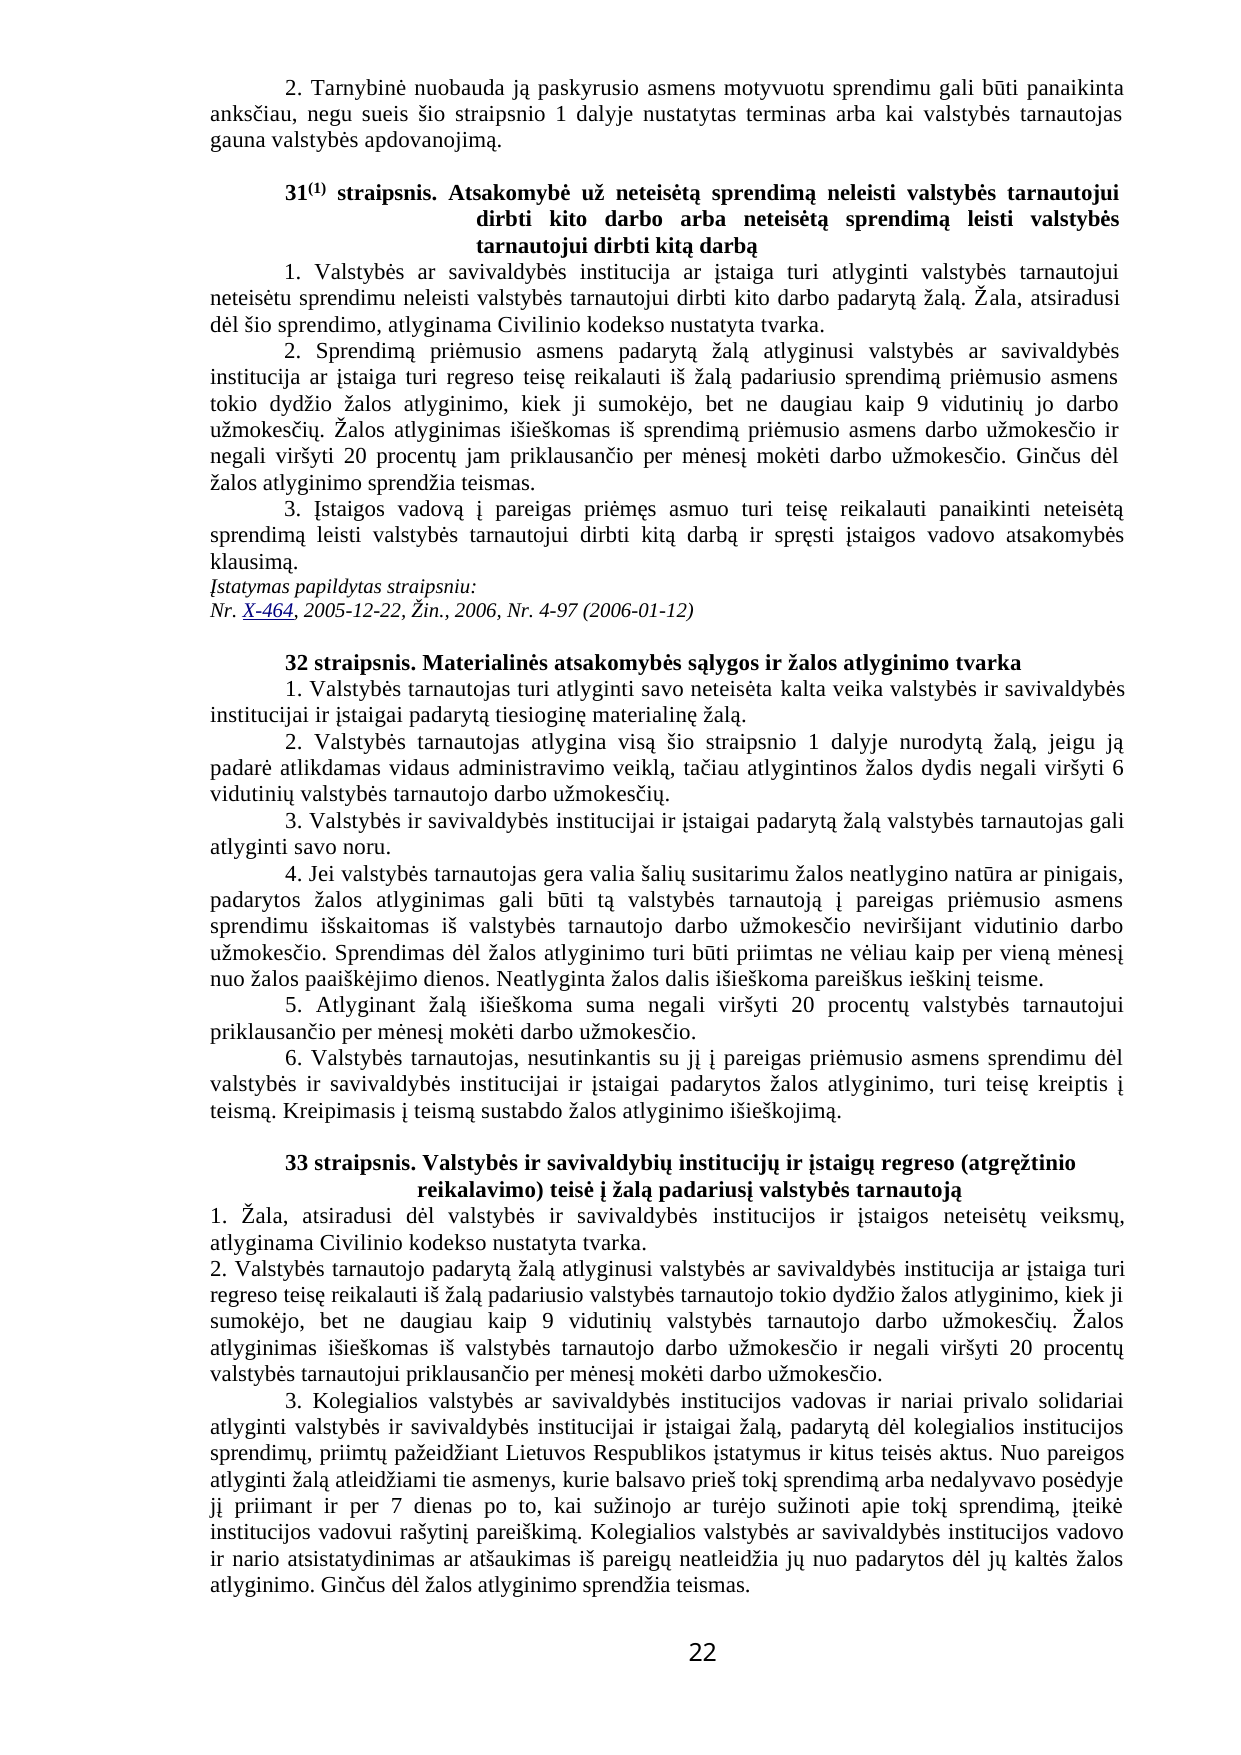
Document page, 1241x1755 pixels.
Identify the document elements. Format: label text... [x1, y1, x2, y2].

text 33 straipsnis. Valstybės ir savivaldybių institucijų ir įstaigų regreso (atgręžtinio [285, 1149, 1126, 1176]
text 3. Valstybės ir savivaldybės institucijai ir įstaigai padarytą žalą valstybės tarnautojas gali atlyginti savo noru. [210, 807, 1126, 859]
text 1. Žala, atsiradusi dėl valstybės ir savivaldybės institucijos ir įstaigos neteisėtų veiksmų, atlyginama Civilinio kodekso nustatyta tvarka. [210, 1202, 1126, 1255]
text 32 straipsnis. Materialinės atsakomybės sąlygos ir žalos atlyginimo tvarka [285, 649, 1126, 675]
text 2. Valstybės tarnautojas atlygina visą šio straipsnio 1 dalyje nurodytą žalą, jeigu ją padarė atlikdamas vidaus administravimo veiklą, tačiau atlygintinos žalos dydis negali viršyti 6 vidutinių valstybės tarnautojo darbo užmokesčių. [210, 728, 1126, 807]
text 31(1) straipsnis. Atsakomybė už neteisėtą sprendimą neleisti valstybės tarnautojui dirbti kito darbo arba neteisėtą sprendimą leisti valstybės tarnautojui dirbti kitą darbą [285, 179, 1120, 258]
text 1. Valstybės tarnautojas turi atlyginti savo neteisėta kalta veika valstybės ir savivaldybės institucijai ir įstaigai padarytą tiesioginę materialinę žalą. [210, 675, 1126, 728]
text 2. Tarnybinė nuobauda ją paskyrusio asmens motyvuotu sprendimu gali būti panaikinta anksčiau, negu sueis šio straipsnio 1 dalyje nustatytas terminas arba kai valstybės tarnautojas gauna valstybės apdovanojimą. [210, 73, 1126, 153]
text Nr. X-464, 2005-12-22, Žin., 2006, Nr. 4-97 (2006-01-12) [210, 598, 1120, 622]
text 1. Valstybės ar savivaldybės institucija ar įstaiga turi atlyginti valstybės tarnautojui neteisėtu sprendimu neleisti valstybės tarnautojui dirbti kito darbo padarytą žalą. Žala, atsiradusi dėl šio sprendimo, atlyginama Civilinio kodekso nustatyta tvarka. [210, 258, 1120, 337]
text 2. Sprendimą priėmusio asmens padarytą žalą atlyginusi valstybės ar savivaldybės institucija ar įstaiga turi regreso teisę reikalauti iš žalą padariusio sprendimą priėmusio asmens tokio dydžio žalos atlyginimo, kiek ji sumokėjo, bet ne daugiau kaip 9 vidutinių jo darbo užmokesčių. Žalos atlyginimas išieškomas iš sprendimą priėmusio asmens darbo užmokesčio ir negali viršyti 20 procentų jam priklausančio per mėnesį mokėti darbo užmokesčio. Ginčus dėl žalos atlyginimo sprendžia teismas. [210, 337, 1120, 495]
text 5. Atlyginant žalą išieškoma suma negali viršyti 20 procentų valstybės tarnautojui priklausančio per mėnesį mokėti darbo užmokesčio. [210, 991, 1126, 1044]
text 6. Valstybės tarnautojas, nesutinkantis su jį į pareigas priėmusio asmens sprendimu dėl valstybės ir savivaldybės institucijai ir įstaigai padarytos žalos atlyginimo, turi teisę kreiptis į teismą. Kreipimasis į teismą sustabdo žalos atlyginimo išieškojimą. [210, 1044, 1126, 1123]
text Įstatymas papildytas straipsniu: [210, 574, 1126, 598]
text 4. Jei valstybės tarnautojas gera valia šalių susitarimu žalos neatlygino natūra ar pinigais, padarytos žalos atlyginimas gali būti tą valstybės tarnautoją į pareigas priėmusio asmens sprendimu išskaitomas iš valstybės tarnautojo darbo užmokesčio neviršijant vidutinio darbo užmokesčio. Sprendimas dėl žalos atlyginimo turi būti priimtas ne vėliau kaip per vieną mėnesį nuo žalos paaiškėjimo dienos. Neatlyginta žalos dalis išieškoma pareiškus ieškinį teisme. [210, 859, 1126, 991]
text 3. Įstaigos vadovą į pareigas priėmęs asmuo turi teisę reikalauti panaikinti neteisėtą sprendimą leisti valstybės tarnautojui dirbti kitą darbą ir spręsti įstaigos vadovo atsakomybės klausimą. [210, 495, 1126, 574]
text 2. Valstybės tarnautojo padarytą žalą atlyginusi valstybės ar savivaldybės institucija ar įstaiga turi regreso teisę reikalauti iš žalą padariusio valstybės tarnautojo tokio dydžio žalos atlyginimo, kiek ji sumokėjo, bet ne daugiau kaip 9 vidutinių valstybės tarnautojo darbo užmokesčių. Žalos atlyginimas išieškomas iš valstybės tarnautojo darbo užmokesčio ir negali viršyti 20 procentų valstybės tarnautojui priklausančio per mėnesį mokėti darbo užmokesčio. [210, 1255, 1126, 1387]
text 3. Kolegialios valstybės ar savivaldybės institucijos vadovas ir nariai privalo solidariai atlyginti valstybės ir savivaldybės institucijai ir įstaigai žalą, padarytą dėl kolegialios institucijos sprendimų, priimtų pažeidžiant Lietuvos Respublikos įstatymus ir kitus teisės aktus. Nuo pareigos atlyginti žalą atleidžiami tie asmenys, kurie balsavo prieš tokį sprendimą arba nedalyvavo posėdyje jį priimant ir per 7 dienas po to, kai sužinojo ar turėjo sužinoti apie tokį sprendimą, įteikė institucijos vadovui rašytinį pareiškimą. Kolegialios valstybės ar savivaldybės institucijos vadovo ir nario atsistatydinimas ar atšaukimas iš pareigų neatleidžia jų nuo padarytos dėl jų kaltės žalos atlyginimo. Ginčus dėl žalos atlyginimo sprendžia teismas. [210, 1387, 1126, 1597]
text reikalavimo) teisė į žalą padariusį valstybės tarnautoją [417, 1176, 1126, 1202]
